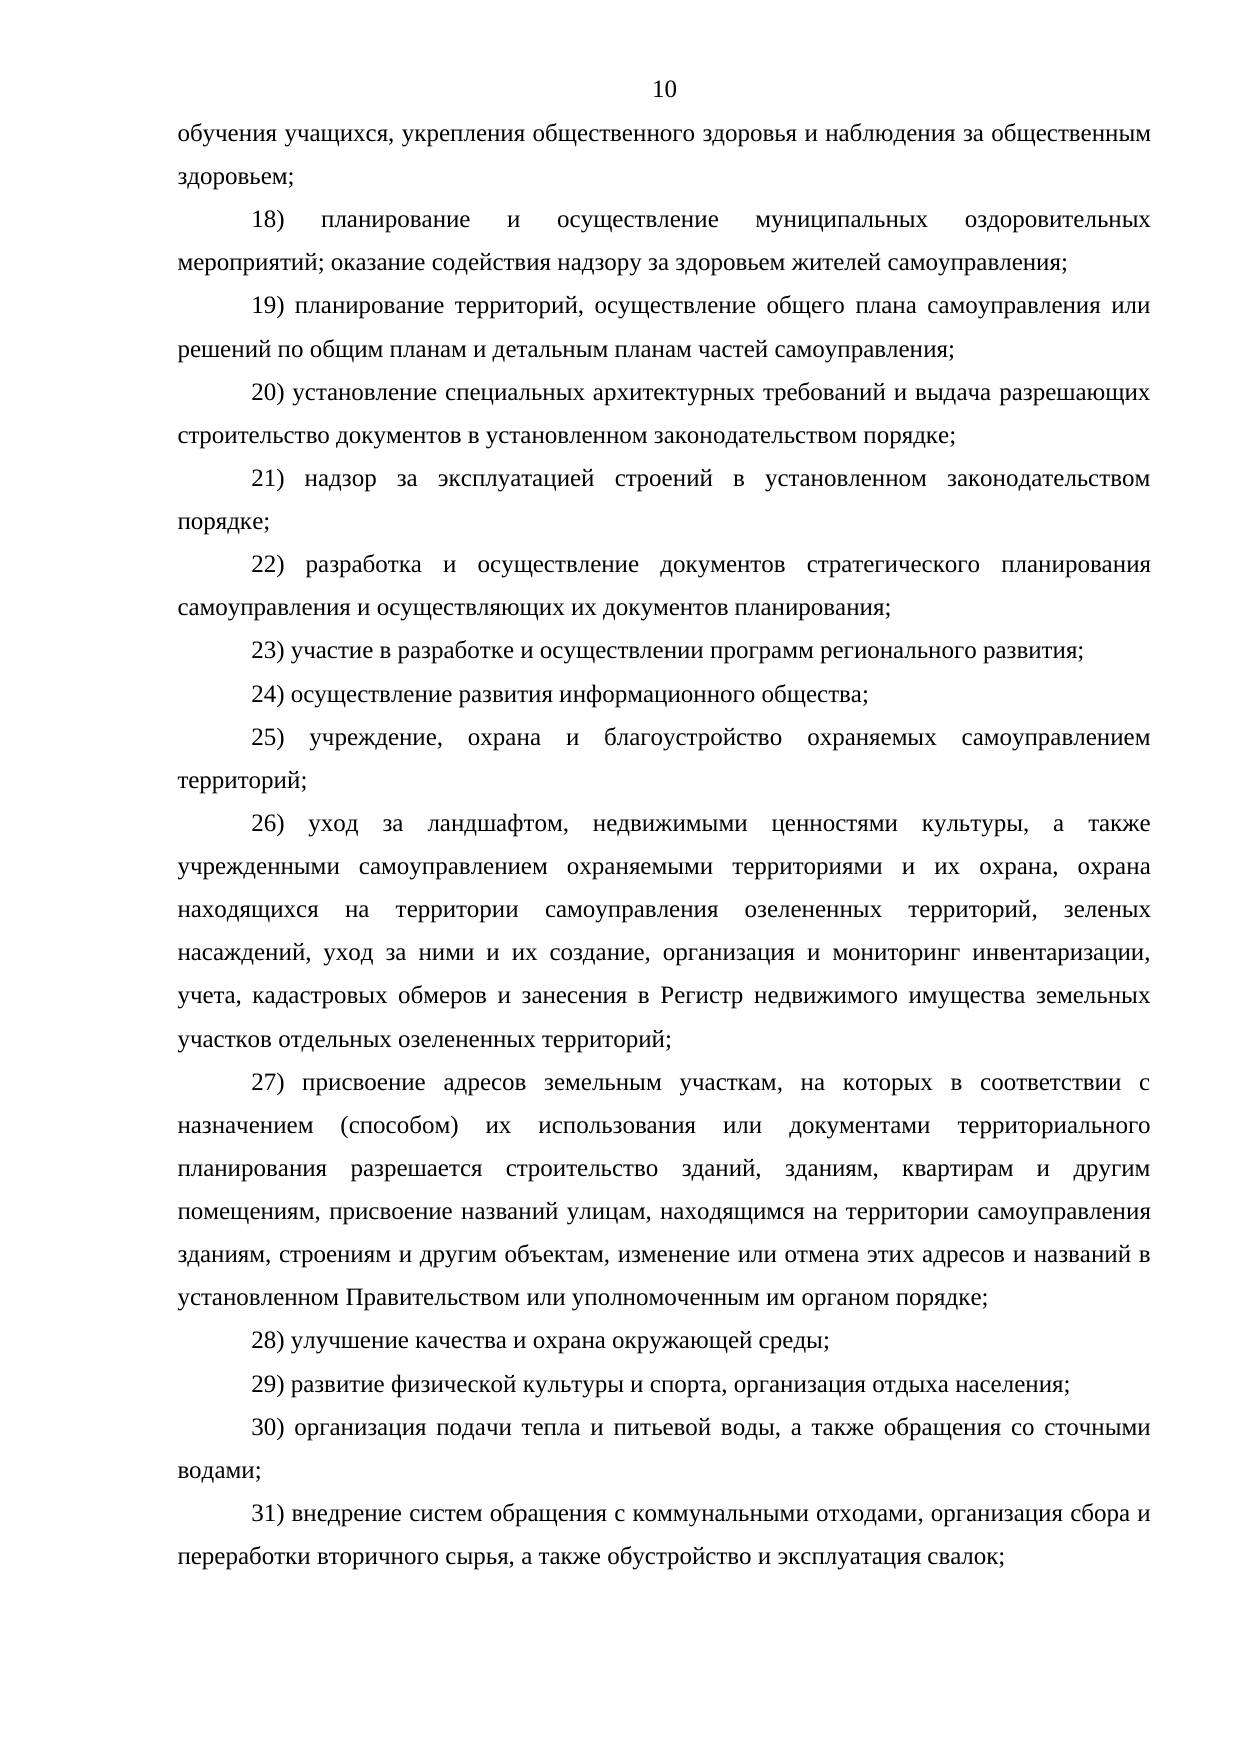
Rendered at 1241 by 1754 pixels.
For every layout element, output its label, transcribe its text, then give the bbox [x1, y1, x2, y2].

text 27) присвоение адресов земельным участкам, на которых в соответствии с назначением (способом) их использования или документами территориального планирования разрешается строительство зданий, зданиям, квартирам и другим помещениям, присвоение названий улицам, находящимся на территории самоуправления зданиям, строениям и другим объектам, изменение или отмена этих адресов и названий в установленном Правительством или уполномоченным им органом порядке; [177, 1067, 1152, 1311]
text 22) разработка и осуществление документов стратегического планирования самоуправления и осуществляющих их документов планирования; [177, 549, 1152, 621]
text 24) осуществление развития информационного общества; [177, 679, 1152, 707]
text 25) учреждение, охрана и благоустройство охраняемых самоуправлением территорий; [177, 722, 1152, 794]
text 26) уход за ландшафтом, недвижимыми ценностями культуры, а также учрежденными самоуправлением охраняемыми территориями и их охрана, охрана находящихся на территории самоуправления озелененных территорий, зеленых насаждений, уход за ними и их создание, организация и мониторинг инвентаризации, учета, кадастровых обмеров и занесения в Регистр недвижимого имущества земельных участков отдельных озелененных территорий; [177, 808, 1152, 1052]
text 18) планирование и осуществление муниципальных оздоровительных мероприятий; оказание содействия надзору за здоровьем жителей самоуправления; [177, 204, 1152, 276]
text 20) установление специальных архитектурных требований и выдача разрешающих строительство документов в установленном законодательством порядке; [177, 377, 1152, 449]
text 19) планирование территорий, осуществление общего плана самоуправления или решений по общим планам и детальным планам частей самоуправления; [177, 291, 1152, 362]
text 28) улучшение качества и охрана окружающей среды; [177, 1326, 1152, 1354]
text 29) развитие физической культуры и спорта, организация отдыха населения; [177, 1369, 1152, 1397]
text 23) участие в разработке и осуществлении программ регионального развития; [177, 636, 1152, 664]
text 31) внедрение систем обращения с коммунальными отходами, организация сбора и переработки вторичного сырья, а также обустройство и эксплуатация свалок; [177, 1498, 1152, 1570]
text 21) надзор за эксплуатацией строений в установленном законодательством порядке; [177, 463, 1152, 535]
text 30) организация подачи тепла и питьевой воды, а также обращения со сточными водами; [177, 1412, 1152, 1484]
text обучения учащихся, укрепления общественного здоровья и наблюдения за общественным здоровьем; [177, 118, 1152, 190]
